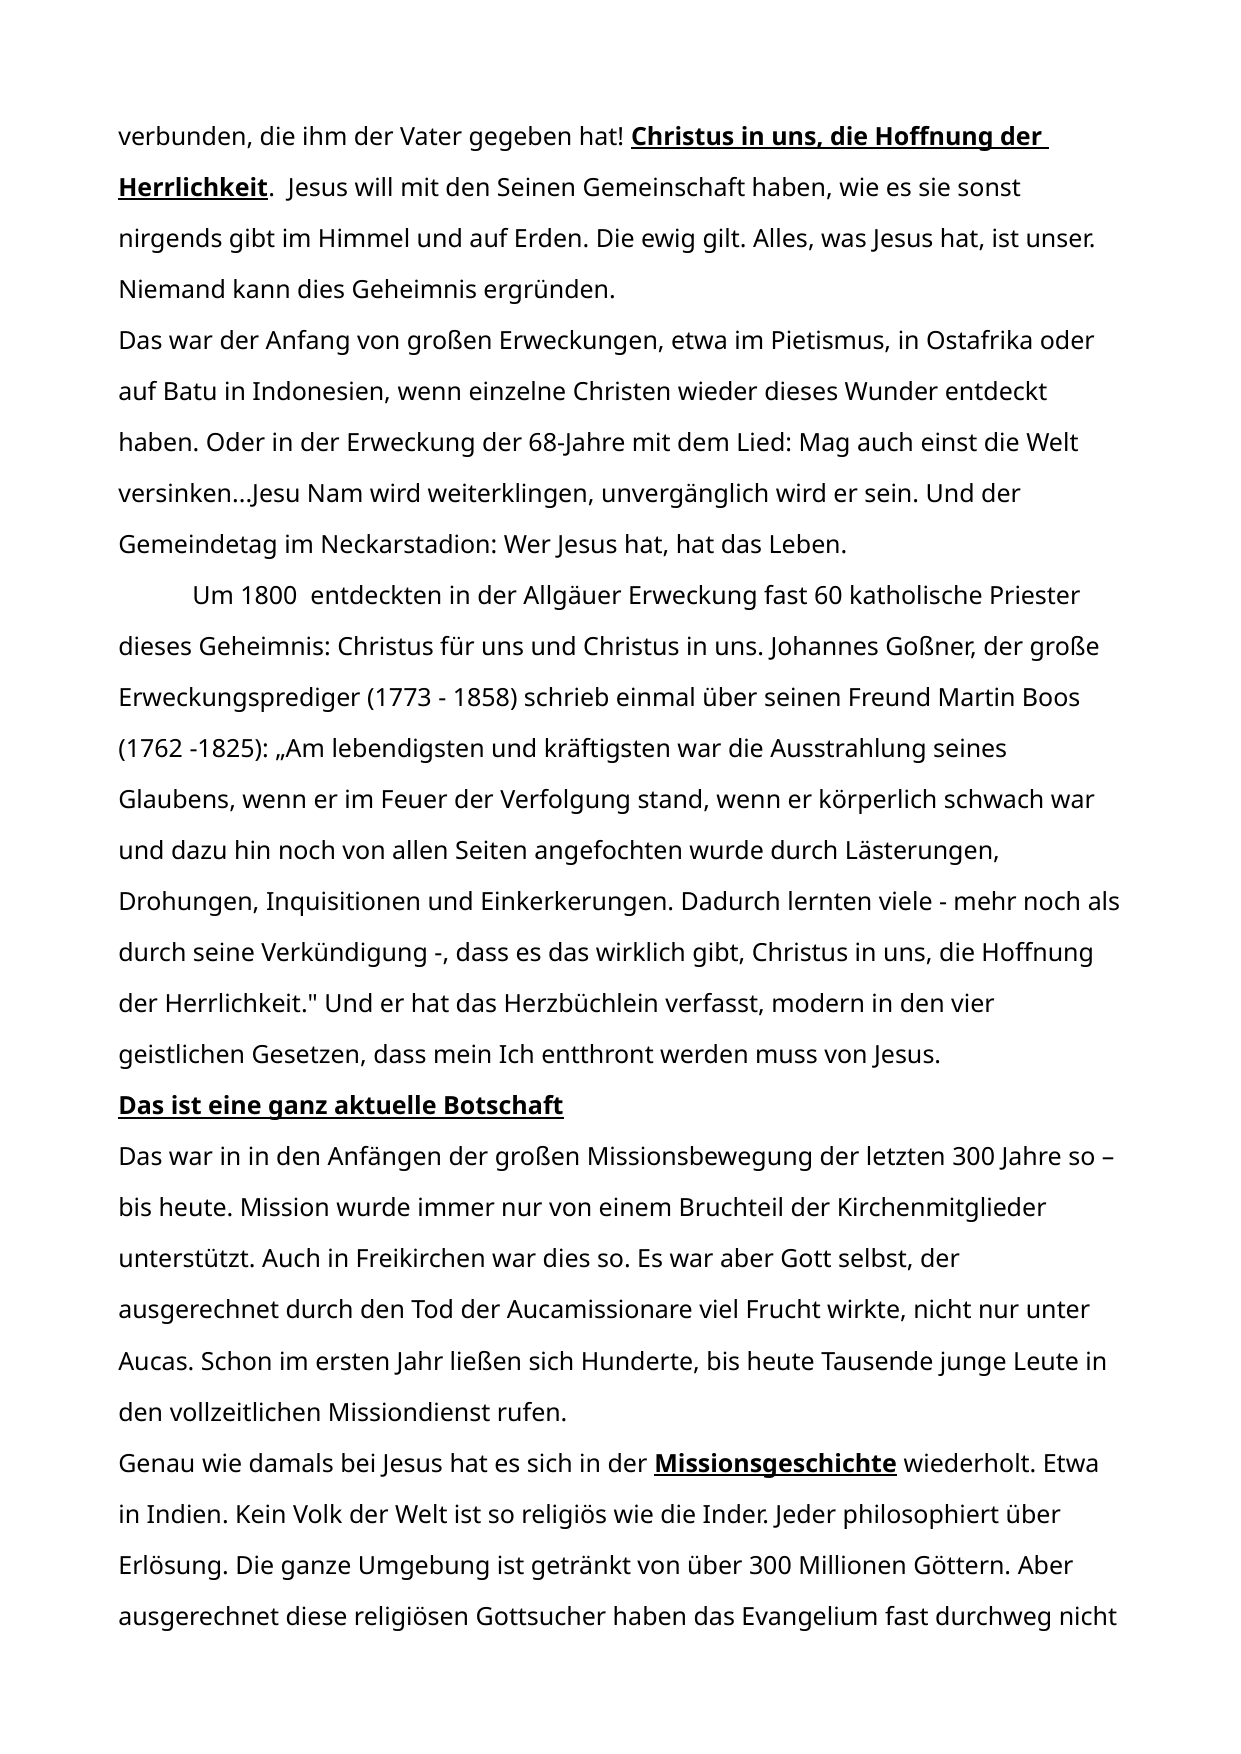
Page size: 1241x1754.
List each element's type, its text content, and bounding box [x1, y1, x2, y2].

text Um 1800 entdeckten in der Allgäuer Erweckung fast 60 katholische Priester dieses Geheimnis: Christus für uns und Christus in uns. Johannes Goßner, der große Erweckungsprediger (1773 - 1858) schrieb einmal über seinen Freund Martin Boos (1762 -1825): „Am lebendigsten und kräftigsten war die Ausstrahlung seines Glaubens, wenn er im Feuer der Verfolgung stand, wenn er körperlich schwach war und dazu hin noch von allen Seiten angefochten wurde durch Lästerungen, Drohungen, Inquisitionen und Einkerkerungen. Dadurch lernten viele - mehr noch als durch seine Verkündigung -, dass es das wirklich gibt, Christus in uns, die Hoffnung der Herrlichkeit." Und er hat das Herzbüchlein verfasst, modern in den vier geistlichen Gesetzen, dass mein Ich entthront werden muss von Jesus. [118, 577, 1122, 1071]
text Genau wie damals bei Jesus hat es sich in der Missionsgeschichte wiederholt. Etwa in Indien. Kein Volk der Welt ist so religiös wie die Inder. Jeder philosophiert über Erlösung. Die ganze Umgebung ist getränkt von über 300 Millionen Göttern. Aber ausgerechnet diese religiösen Gottsucher haben das Evangelium fast durchweg nicht [118, 1445, 1122, 1632]
text Das war in in den Anfängen der großen Missionsbewegung der letzten 300 Jahre so – bis heute. Mission wurde immer nur von einem Bruchteil der Kirchenmitglieder unterstützt. Auch in Freikirchen war dies so. Es war aber Gott selbst, der ausgerechnet durch den Tod der Aucamissionare viel Frucht wirkte, nicht nur unter Aucas. Schon im ersten Jahr ließen sich Hunderte, bis heute Tausende junge Leute in den vollzeitlichen Missiondienst rufen. [118, 1139, 1122, 1428]
text Das ist eine ganz aktuelle Botschaft [118, 1088, 1122, 1122]
text Das war der Anfang von großen Erweckungen, etwa im Pietismus, in Ostafrika oder auf Batu in Indonesien, wenn einzelne Christen wieder dieses Wunder entdeckt haben. Oder in der Erweckung der 68-Jahre mit dem Lied: Mag auch einst die Welt versinken...Jesu Nam wird weiterklingen, unvergänglich wird er sein. Und der Gemeindetag im Neckarstadion: Wer Jesus hat, hat das Leben. [118, 322, 1122, 561]
text verbunden, die ihm der Vater gegeben hat! Christus in uns, die Hoffnung der Herrlichkeit. Jesus will mit den Seinen Gemeinschaft haben, wie es sie sonst nirgends gibt im Himmel und auf Erden. Die ewig gilt. Alles, was Jesus hat, ist unser. Niemand kann dies Geheimnis ergründen. [118, 118, 1122, 305]
